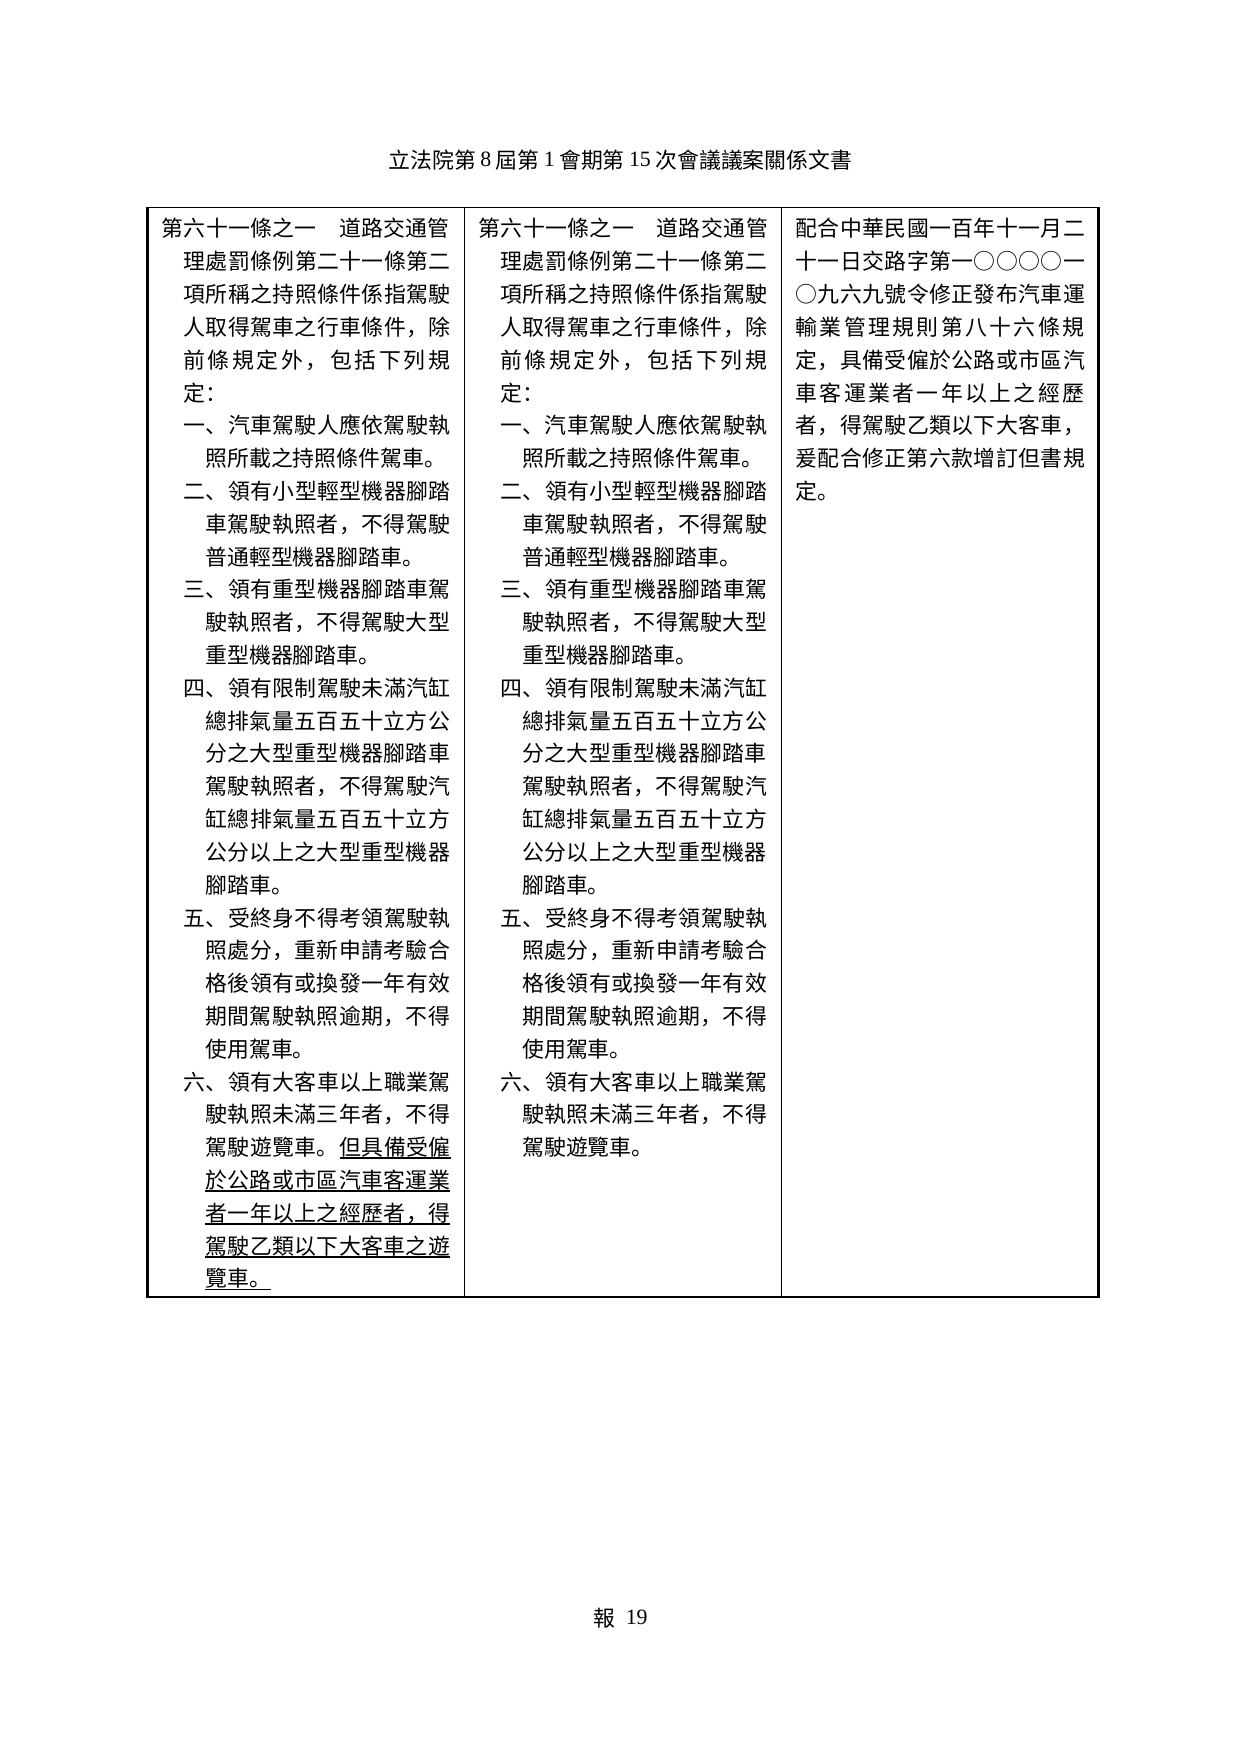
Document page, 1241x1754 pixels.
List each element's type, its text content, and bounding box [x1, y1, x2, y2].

table_cell 第六十一條之一 道路交通管理處罰條例第二十一條第二項所稱之持照條件係指駕駛人取得駕車之行車條件，除前條規定外，包括下列規定： 一、汽車駕駛人應依駕駛執照所載之持照條件駕車。 二、領有小型輕型機器腳踏車駕駛執照者，不得駕駛普通輕型機器腳踏車。 三、領有重型機器腳踏車駕駛執照者，不得駕駛大型重型機器腳踏車。 四、領有限制駕駛未滿汽缸總排氣量五百五十立方公分之大型重型機器腳踏車駕駛執照者，不得駕駛汽缸總排氣量五百五十立方公分以上之大型重型機器腳踏車。 五、受終身不得考領駕駛執照處分，重新申請考驗合格後領有或換發一年有效期間駕駛執照逾期，不得使用駕車。 六、領有大客車以上職業駕駛執照未滿三年者，不得駕駛遊覽車。 [465, 208, 781, 1296]
table_cell 第六十一條之一 道路交通管理處罰條例第二十一條第二項所稱之持照條件係指駕駛人取得駕車之行車條件，除前條規定外，包括下列規定： 一、汽車駕駛人應依駕駛執照所載之持照條件駕車。 二、領有小型輕型機器腳踏車駕駛執照者，不得駕駛普通輕型機器腳踏車。 三、領有重型機器腳踏車駕駛執照者，不得駕駛大型重型機器腳踏車。 四、領有限制駕駛未滿汽缸總排氣量五百五十立方公分之大型重型機器腳踏車駕駛執照者，不得駕駛汽缸總排氣量五百五十立方公分以上之大型重型機器腳踏車。 五、受終身不得考領駕駛執照處分，重新申請考驗合格後領有或換發一年有效期間駕駛執照逾期，不得使用駕車。 六、領有大客車以上職業駕駛執照未滿三年者，不得駕駛遊覽車。但具備受僱於公路或市區汽車客運業者一年以上之經歷者，得駕駛乙類以下大客車之遊覽車。 [149, 208, 464, 1296]
table_cell 配合中華民國一百年十一月二十一日交路字第一○○○○一○九六九號令修正發布汽車運輸業管理規則第八十六條規定，具備受僱於公路或市區汽車客運業者一年以上之經歷者，得駕駛乙類以下大客車，爰配合修正第六款增訂但書規定。 [782, 208, 1097, 1296]
